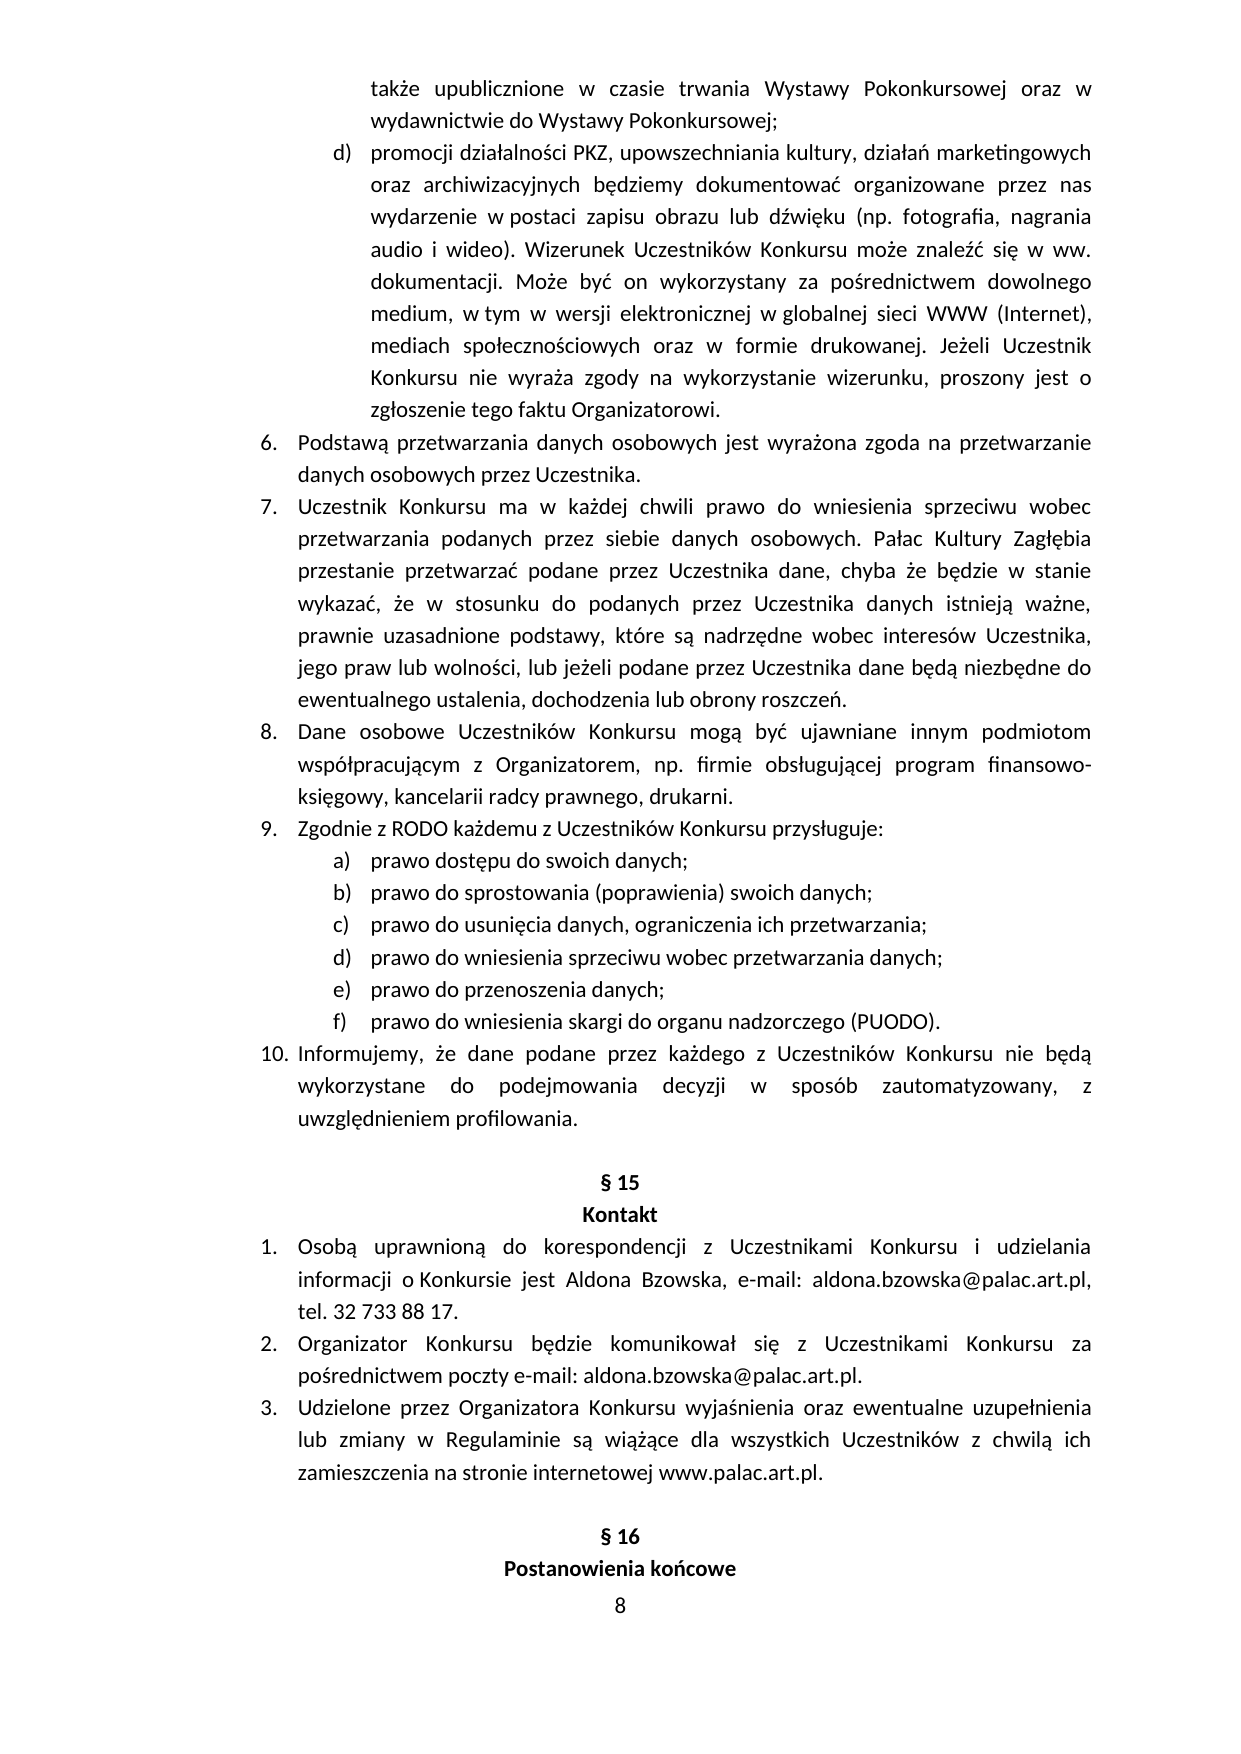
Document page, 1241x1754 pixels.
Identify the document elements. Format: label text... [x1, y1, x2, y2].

text Postanowienia końcowe [148, 1554, 1093, 1582]
list prawo do sprostowania (poprawienia) swoich danych; [333, 878, 1093, 906]
list także upublicznione w czasie trwania Wystawy Pokonkursowej oraz w wydawnictwie do Wystawy Pokonkursowej; [333, 74, 1093, 134]
list prawo do wniesienia skargi do organu nadzorczego (PUODO). [333, 1007, 1093, 1035]
list Udzielone przez Organizatora Konkursu wyjaśnienia oraz ewentualne uzupełnienia lub zmiany w Regulaminie są wiążące dla wszystkich Uczestników z chwilą ich zamieszczenia na stronie internetowej www.palac.art.pl. [260, 1393, 1093, 1486]
text § 15 [148, 1168, 1093, 1196]
list prawo do usunięcia danych, ograniczenia ich przetwarzania; [333, 911, 1093, 939]
text § 16 [148, 1522, 1093, 1550]
list Zgodnie z RODO każdemu z Uczestników Konkursu przysługuje: [260, 814, 1093, 842]
list Informujemy, że dane podane przez każdego z Uczestników Konkursu nie będą wykorzystane do podejmowania decyzji w sposób zautomatyzowany, z uwzględnieniem profilowania. [260, 1039, 1093, 1132]
list prawo dostępu do swoich danych; [333, 846, 1093, 874]
list Organizator Konkursu będzie komunikował się z Uczestnikami Konkursu za pośrednictwem poczty e-mail: aldona.bzowska@palac.art.pl. [260, 1329, 1093, 1389]
text Kontakt [148, 1200, 1093, 1228]
list Podstawą przetwarzania danych osobowych jest wyrażona zgoda na przetwarzanie danych osobowych przez Uczestnika. [260, 428, 1093, 488]
list prawo do wniesienia sprzeciwu wobec przetwarzania danych; [333, 943, 1093, 971]
list prawo do przenoszenia danych; [333, 975, 1093, 1003]
list Osobą uprawnioną do korespondencji z Uczestnikami Konkursu i udzielania informacji o Konkursie jest Aldona Bzowska, e-mail: aldona.bzowska@palac.art.pl, tel. 32 733 88 17. [260, 1232, 1093, 1325]
list Dane osobowe Uczestników Konkursu mogą być ujawniane innym podmiotom współpracującym z Organizatorem, np. firmie obsługującej program finansowo-księgowy, kancelarii radcy prawnego, drukarni. [260, 717, 1093, 810]
list promocji działalności PKZ, upowszechniania kultury, działań marketingowych oraz archiwizacyjnych będziemy dokumentować organizowane przez nas wydarzenie w postaci zapisu obrazu lub dźwięku (np. fotografia, nagrania audio i wideo). Wizerunek Uczestników Konkursu może znaleźć się w ww. dokumentacji. Może być on wykorzystany za pośrednictwem dowolnego medium, w tym w wersji elektronicznej w globalnej sieci WWW (Internet), mediach społecznościowych oraz w formie drukowanej. Jeżeli Uczestnik Konkursu nie wyraża zgody na wykorzystanie wizerunku, proszony jest o zgłoszenie tego faktu Organizatorowi. [333, 138, 1093, 424]
list Uczestnik Konkursu ma w każdej chwili prawo do wniesienia sprzeciwu wobec przetwarzania podanych przez siebie danych osobowych. Pałac Kultury Zagłębia przestanie przetwarzać podane przez Uczestnika dane, chyba że będzie w stanie wykazać, że w stosunku do podanych przez Uczestnika danych istnieją ważne, prawnie uzasadnione podstawy, które są nadrzędne wobec interesów Uczestnika, jego praw lub wolności, lub jeżeli podane przez Uczestnika dane będą niezbędne do ewentualnego ustalenia, dochodzenia lub obrony roszczeń. [260, 492, 1093, 713]
